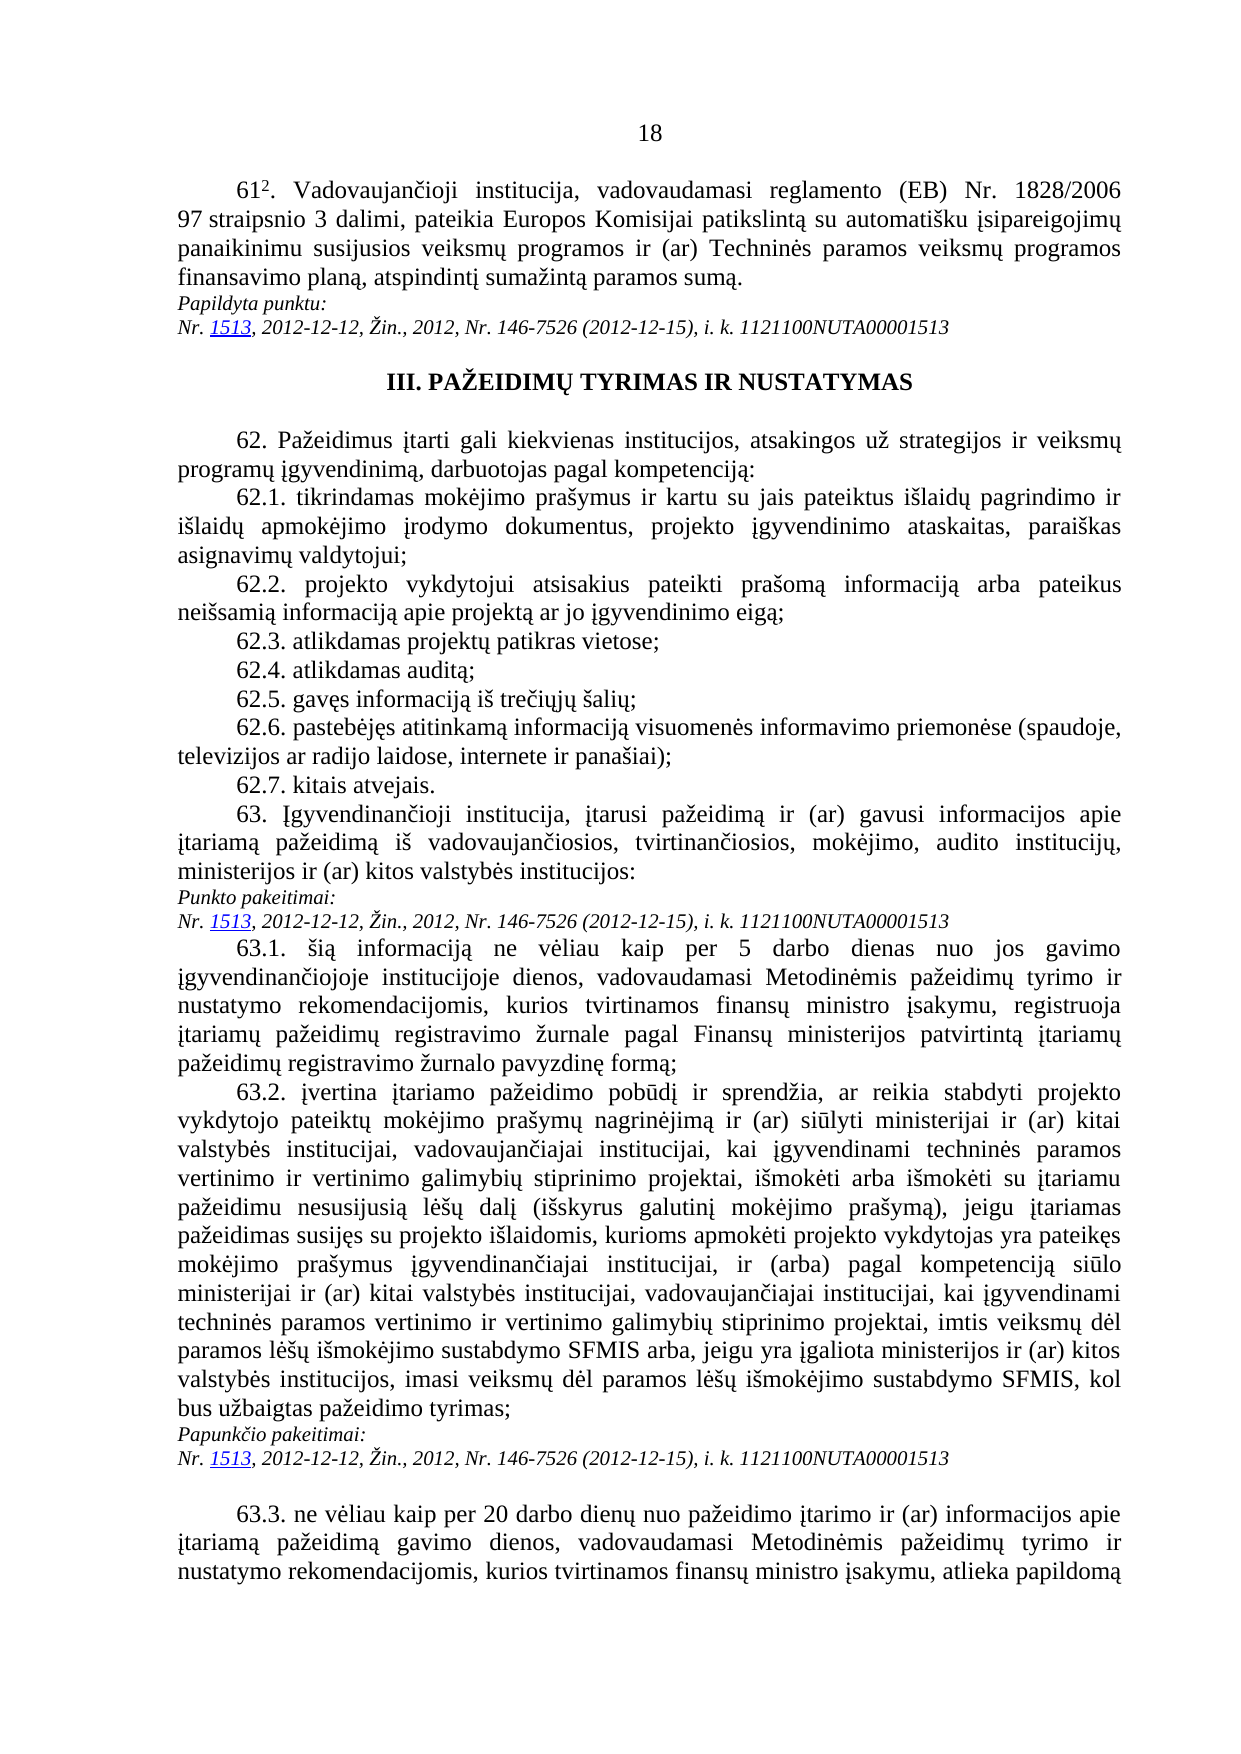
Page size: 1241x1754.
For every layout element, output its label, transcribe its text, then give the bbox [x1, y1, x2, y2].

text Punkto pakeitimai: [177, 885, 1122, 909]
text 63.3. ne vėliau kaip per 20 darbo dienų nuo pažeidimo įtarimo ir (ar) informacijos apie įtariamą pažeidimą gavimo dienos, vadovaudamasi Metodinėmis pažeidimų tyrimo ir nustatymo rekomendacijomis, kurios tvirtinamos finansų ministro įsakymu, atlieka papildomą [177, 1499, 1122, 1585]
text 62.1. tikrindamas mokėjimo prašymus ir kartu su jais pateiktus išlaidų pagrindimo ir išlaidų apmokėjimo įrodymo dokumentus, projekto įgyvendinimo ataskaitas, paraiškas asignavimų valdytojui; [177, 482, 1122, 569]
text 63.1. šią informaciją ne vėliau kaip per 5 darbo dienas nuo jos gavimo įgyvendinančiojoje institucijoje dienos, vadovaudamasi Metodinėmis pažeidimų tyrimo ir nustatymo rekomendacijomis, kurios tvirtinamos finansų ministro įsakymu, registruoja įtariamų pažeidimų registravimo žurnale pagal Finansų ministerijos patvirtintą įtariamų pažeidimų registravimo žurnalo pavyzdinę formą; [177, 933, 1122, 1077]
text 612. Vadovaujančioji institucija, vadovaudamasi reglamento (EB) Nr. 1828/2006 97 straipsnio 3 dalimi, pateikia Europos Komisijai patikslintą su automatišku įsipareigojimų panaikinimu susijusios veiksmų programos ir (ar) Techninės paramos veiksmų programos finansavimo planą, atspindintį sumažintą paramos sumą. [177, 176, 1122, 291]
text 63.2. įvertina įtariamo pažeidimo pobūdį ir sprendžia, ar reikia stabdyti projekto vykdytojo pateiktų mokėjimo prašymų nagrinėjimą ir (ar) siūlyti ministerijai ir (ar) kitai valstybės institucijai, vadovaujančiajai institucijai, kai įgyvendinami techninės paramos vertinimo ir vertinimo galimybių stiprinimo projektai, išmokėti arba išmokėti su įtariamu pažeidimu nesusijusią lėšų dalį (išskyrus galutinį mokėjimo prašymą), jeigu įtariamas pažeidimas susijęs su projekto išlaidomis, kurioms apmokėti projekto vykdytojas yra pateikęs mokėjimo prašymus įgyvendinančiajai institucijai, ir (arba) pagal kompetenciją siūlo ministerijai ir (ar) kitai valstybės institucijai, vadovaujančiajai institucijai, kai įgyvendinami techninės paramos vertinimo ir vertinimo galimybių stiprinimo projektai, imtis veiksmų dėl paramos lėšų išmokėjimo sustabdymo SFMIS arba, jeigu yra įgaliota ministerijos ir (ar) kitos valstybės institucijos, imasi veiksmų dėl paramos lėšų išmokėjimo sustabdymo SFMIS, kol bus užbaigtas pažeidimo tyrimas; [177, 1077, 1122, 1422]
text 63. Įgyvendinančioji institucija, įtarusi pažeidimą ir (ar) gavusi informacijos apie įtariamą pažeidimą iš vadovaujančiosios, tvirtinančiosios, mokėjimo, audito institucijų, ministerijos ir (ar) kitos valstybės institucijos: [177, 799, 1122, 885]
text Nr. 1513, 2012-12-12, Žin., 2012, Nr. 146-7526 (2012-12-15), i. k. 1121100NUTA00001513 [177, 909, 1122, 933]
text Papildyta punktu: [177, 291, 1122, 315]
text 62.4. atlikdamas auditą; [177, 655, 1122, 684]
text 62.6. pastebėjęs atitinkamą informaciją visuomenės informavimo priemonėse (spaudoje, televizijos ar radijo laidose, internete ir panašiai); [177, 712, 1122, 770]
text 62.3. atlikdamas projektų patikras vietose; [177, 626, 1122, 655]
text III. pažeIDIMŲ tyrimAS ir nustatymAS [177, 367, 1122, 396]
text 62.5. gavęs informaciją iš trečiųjų šalių; [177, 684, 1122, 712]
text Nr. 1513, 2012-12-12, Žin., 2012, Nr. 146-7526 (2012-12-15), i. k. 1121100NUTA00001513 [177, 1446, 1122, 1470]
text Papunkčio pakeitimai: [177, 1422, 1122, 1446]
text 62. Pažeidimus įtarti gali kiekvienas institucijos, atsakingos už strategijos ir veiksmų programų įgyvendinimą, darbuotojas pagal kompetenciją: [177, 425, 1122, 482]
text 62.2. projekto vykdytojui atsisakius pateikti prašomą informaciją arba pateikus neišsamią informaciją apie projektą ar jo įgyvendinimo eigą; [177, 569, 1122, 626]
text Nr. 1513, 2012-12-12, Žin., 2012, Nr. 146-7526 (2012-12-15), i. k. 1121100NUTA00001513 [177, 315, 1122, 339]
text 62.7. kitais atvejais. [177, 770, 1122, 799]
